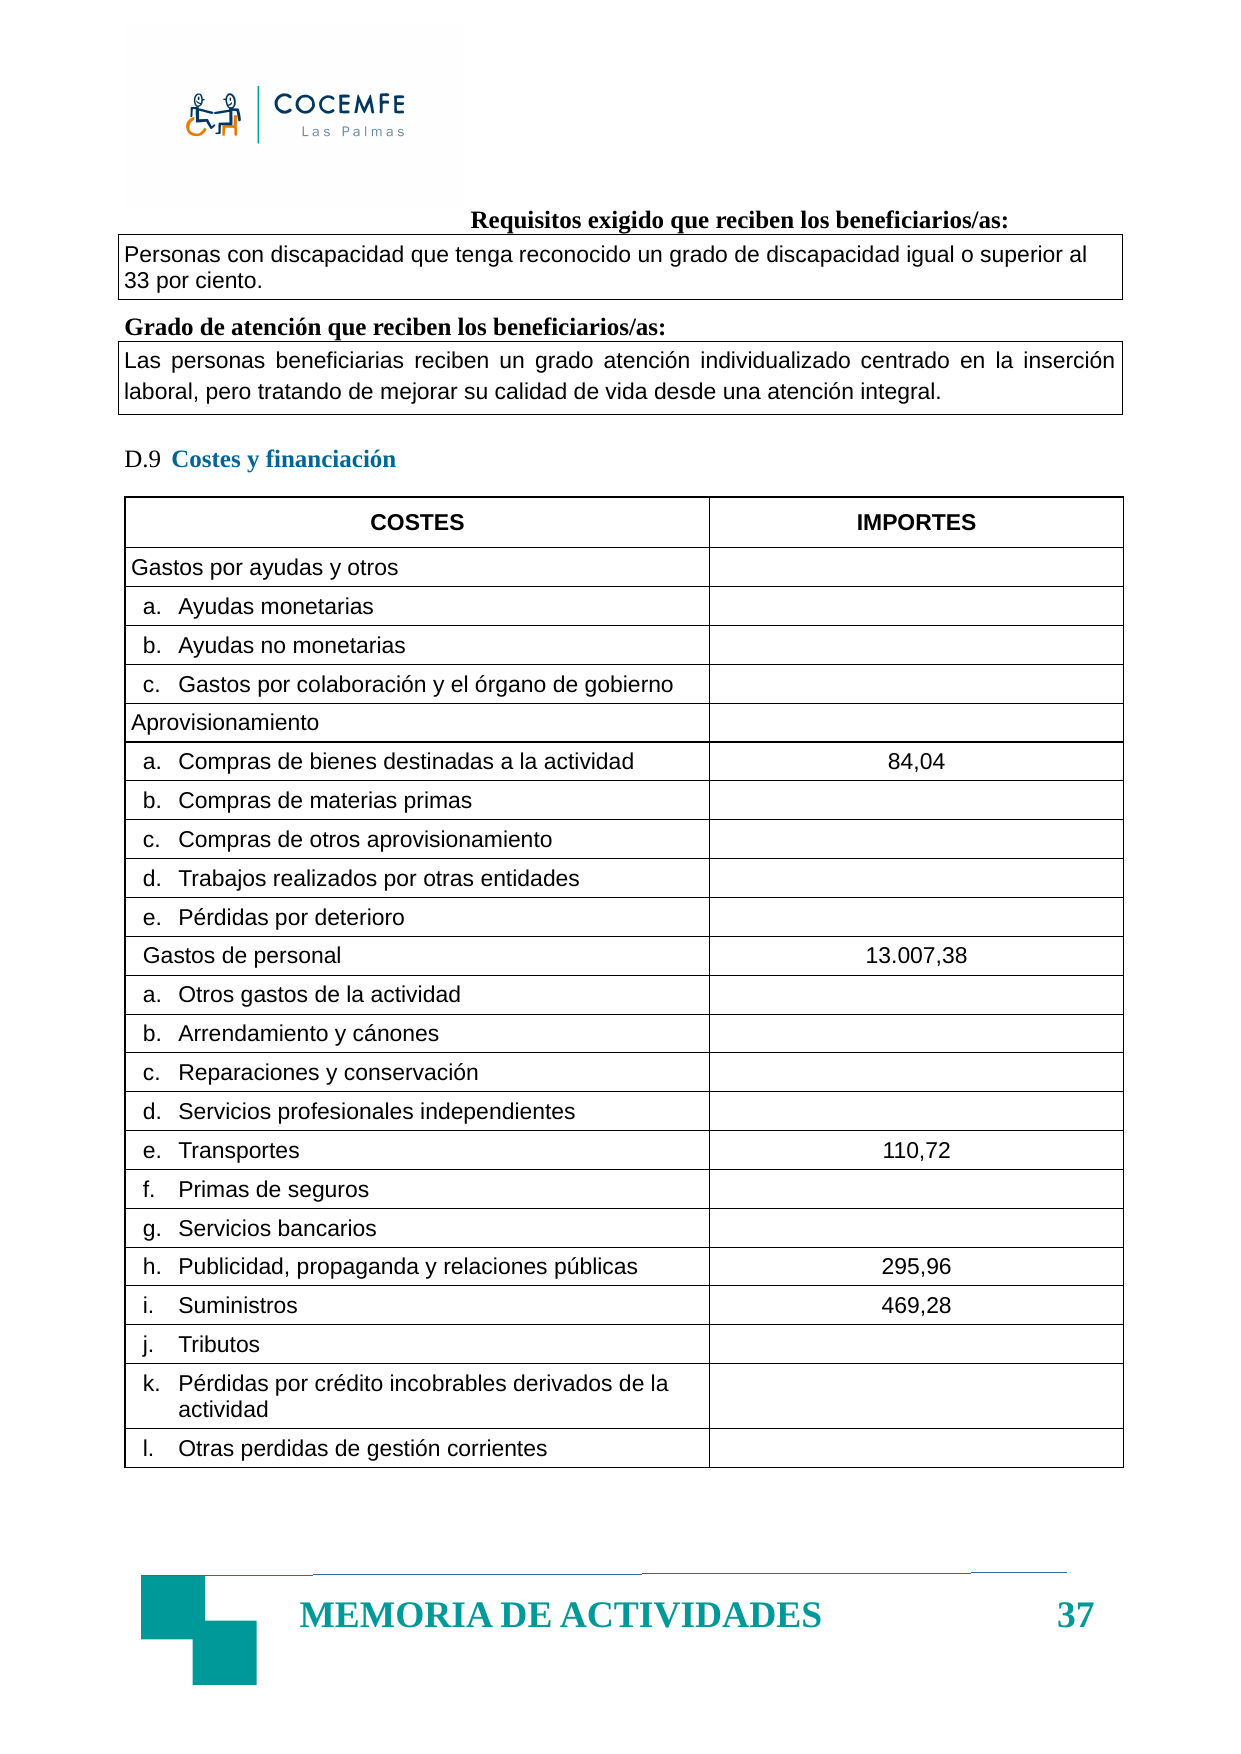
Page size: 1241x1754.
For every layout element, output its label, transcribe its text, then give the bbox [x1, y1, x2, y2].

table_cell 84,04 [710, 743, 1123, 780]
table_cell Arrendamiento y cánones [126, 1015, 709, 1052]
table_cell [710, 898, 1123, 936]
table_cell [710, 859, 1123, 897]
table_cell [710, 548, 1123, 586]
table_cell 110,72 [710, 1131, 1123, 1169]
table_cell [710, 626, 1123, 664]
table_cell Gastos por ayudas y otros [126, 548, 709, 586]
table_cell Compras de materias primas [126, 781, 709, 819]
table_cell [710, 1364, 1123, 1428]
table_cell Transportes [126, 1131, 709, 1169]
table_cell [710, 1015, 1123, 1052]
table_header IMPORTES [710, 498, 1123, 547]
table_cell Gastos por colaboración y el órgano de gobierno [126, 665, 709, 703]
table_cell Servicios bancarios [126, 1209, 709, 1247]
table_cell [710, 1170, 1123, 1208]
table_cell Reparaciones y conservación [126, 1053, 709, 1091]
table_header Las personas beneficiarias reciben un grado atención individualizado centrado en la inserción laboral, pero tratando de mejorar su calidad de vida desde una atención integral. [119, 342, 1122, 413]
table_cell [710, 781, 1123, 819]
table_cell Ayudas no monetarias [126, 626, 709, 664]
table_cell 13.007,38 [710, 937, 1123, 974]
picture [124, 23, 465, 207]
table_cell [710, 820, 1123, 858]
table_cell Primas de seguros [126, 1170, 709, 1208]
table_cell [710, 1209, 1123, 1247]
table_cell Tributos [126, 1325, 709, 1363]
text Requisitos exigido que reciben los beneficiarios/as: [124, 205, 1122, 234]
table_cell [710, 1053, 1123, 1091]
table_cell [710, 1429, 1123, 1467]
table_cell Compras de otros aprovisionamiento [126, 820, 709, 858]
list Costes y financiación [124, 444, 1122, 473]
table_cell [710, 665, 1123, 703]
table_cell [710, 976, 1123, 1013]
table_cell [710, 704, 1123, 741]
table_cell 469,28 [710, 1286, 1123, 1324]
table_cell Ayudas monetarias [126, 587, 709, 625]
table_header COSTES [126, 498, 709, 547]
table_cell Pérdidas por crédito incobrables derivados de la actividad [126, 1364, 709, 1428]
table_cell 295,96 [710, 1248, 1123, 1285]
text Grado de atención que reciben los beneficiarios/as: [124, 312, 1122, 341]
table_header Personas con discapacidad que tenga reconocido un grado de discapacidad igual o superior al 33 por ciento. [119, 235, 1122, 299]
table_cell Suministros [126, 1286, 709, 1324]
table_cell [710, 587, 1123, 625]
table_cell Gastos de personal [126, 937, 709, 974]
table_cell Servicios profesionales independientes [126, 1092, 709, 1130]
table_cell Otros gastos de la actividad [126, 976, 709, 1013]
table_cell Trabajos realizados por otras entidades [126, 859, 709, 897]
table_cell Publicidad, propaganda y relaciones públicas [126, 1248, 709, 1285]
table_cell Pérdidas por deterioro [126, 898, 709, 936]
table_cell Otras perdidas de gestión corrientes [126, 1429, 709, 1467]
table_cell [710, 1092, 1123, 1130]
table_cell [710, 1325, 1123, 1363]
table_cell Aprovisionamiento [126, 704, 709, 741]
table_cell Compras de bienes destinadas a la actividad [126, 743, 709, 780]
